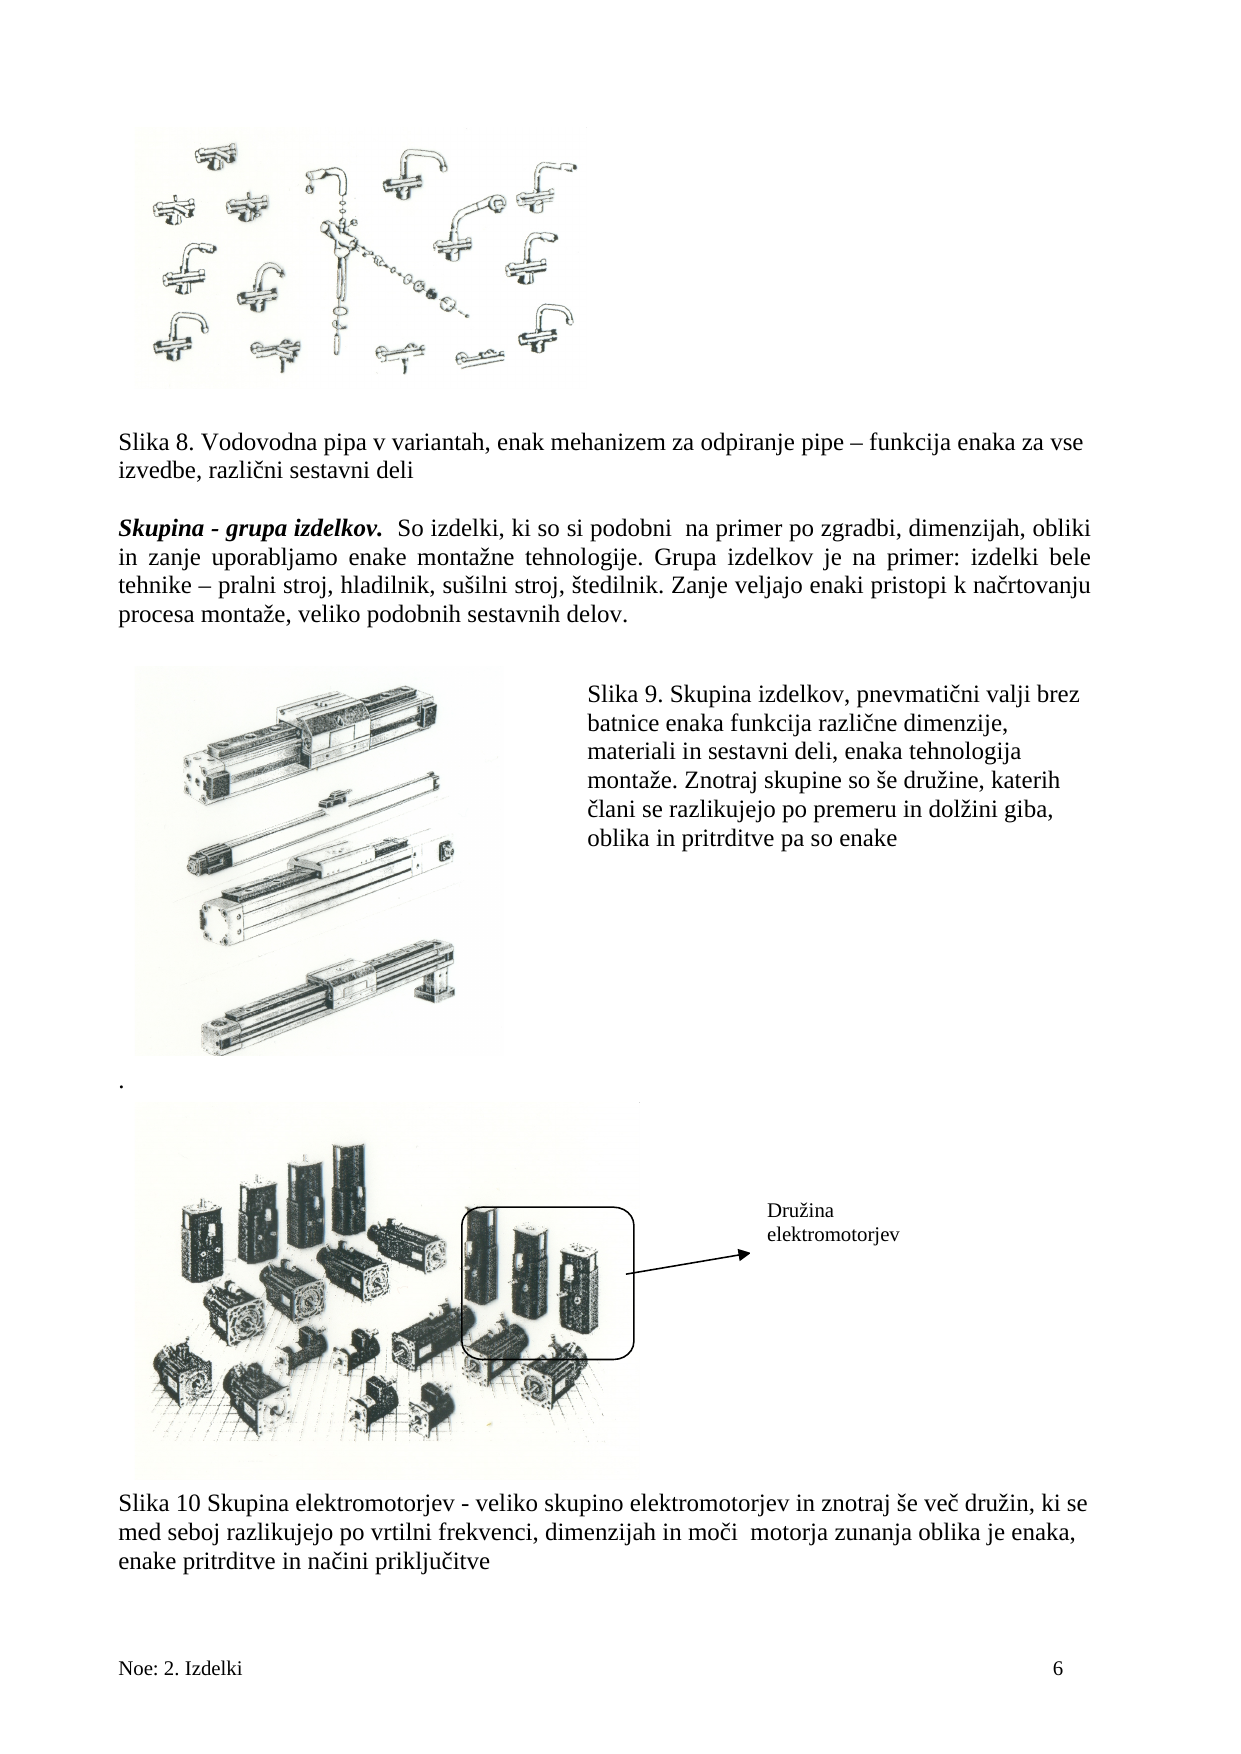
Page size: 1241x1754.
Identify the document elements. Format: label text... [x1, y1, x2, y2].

picture [134, 1102, 640, 1480]
text Družina elektromotorjev [767, 1198, 946, 1246]
text Skupina - grupa izdelkov. So izdelki, ki so si podobni na primer po zgradbi, dimenzijah, obliki in zanje uporabljamo enake montažne tehnologije. Grupa izdelkov je na primer: izdelki bele tehnike – pralni stroj, hladilnik, sušilni stroj, štedilnik. Zanje veljajo enaki pristopi k načrtovanju procesa montaže, veliko podobnih sestavnih delov. [118, 513, 1092, 628]
text Slika 10 Skupina elektromotorjev - veliko skupino elektromotorjev in znotraj še več družin, ki se med seboj razlikujejo po vrtilni frekvenci, dimenzijah in moči motorja zunanja oblika je enaka, enake pritrditve in načini priključitve [118, 1488, 1092, 1575]
picture [134, 666, 504, 1056]
text Slika 9. Skupina izdelkov, pnevmatični valji brez batnice enaka funkcija različne dimenzije, materiali in sestavni deli, enaka tehnologija montaže. Znotraj skupine so še družine, katerih člani se razlikujejo po premeru in dolžini giba, oblika in pritrditve pa so enake [587, 679, 1094, 851]
text Slika 8. Vodovodna pipa v variantah, enak mehanizem za odpiranje pipe – funkcija enaka za vse izvedbe, različni sestavni deli [118, 427, 1092, 484]
picture [134, 127, 587, 389]
picture [463, 1208, 633, 1358]
text . [118, 1065, 1092, 1094]
